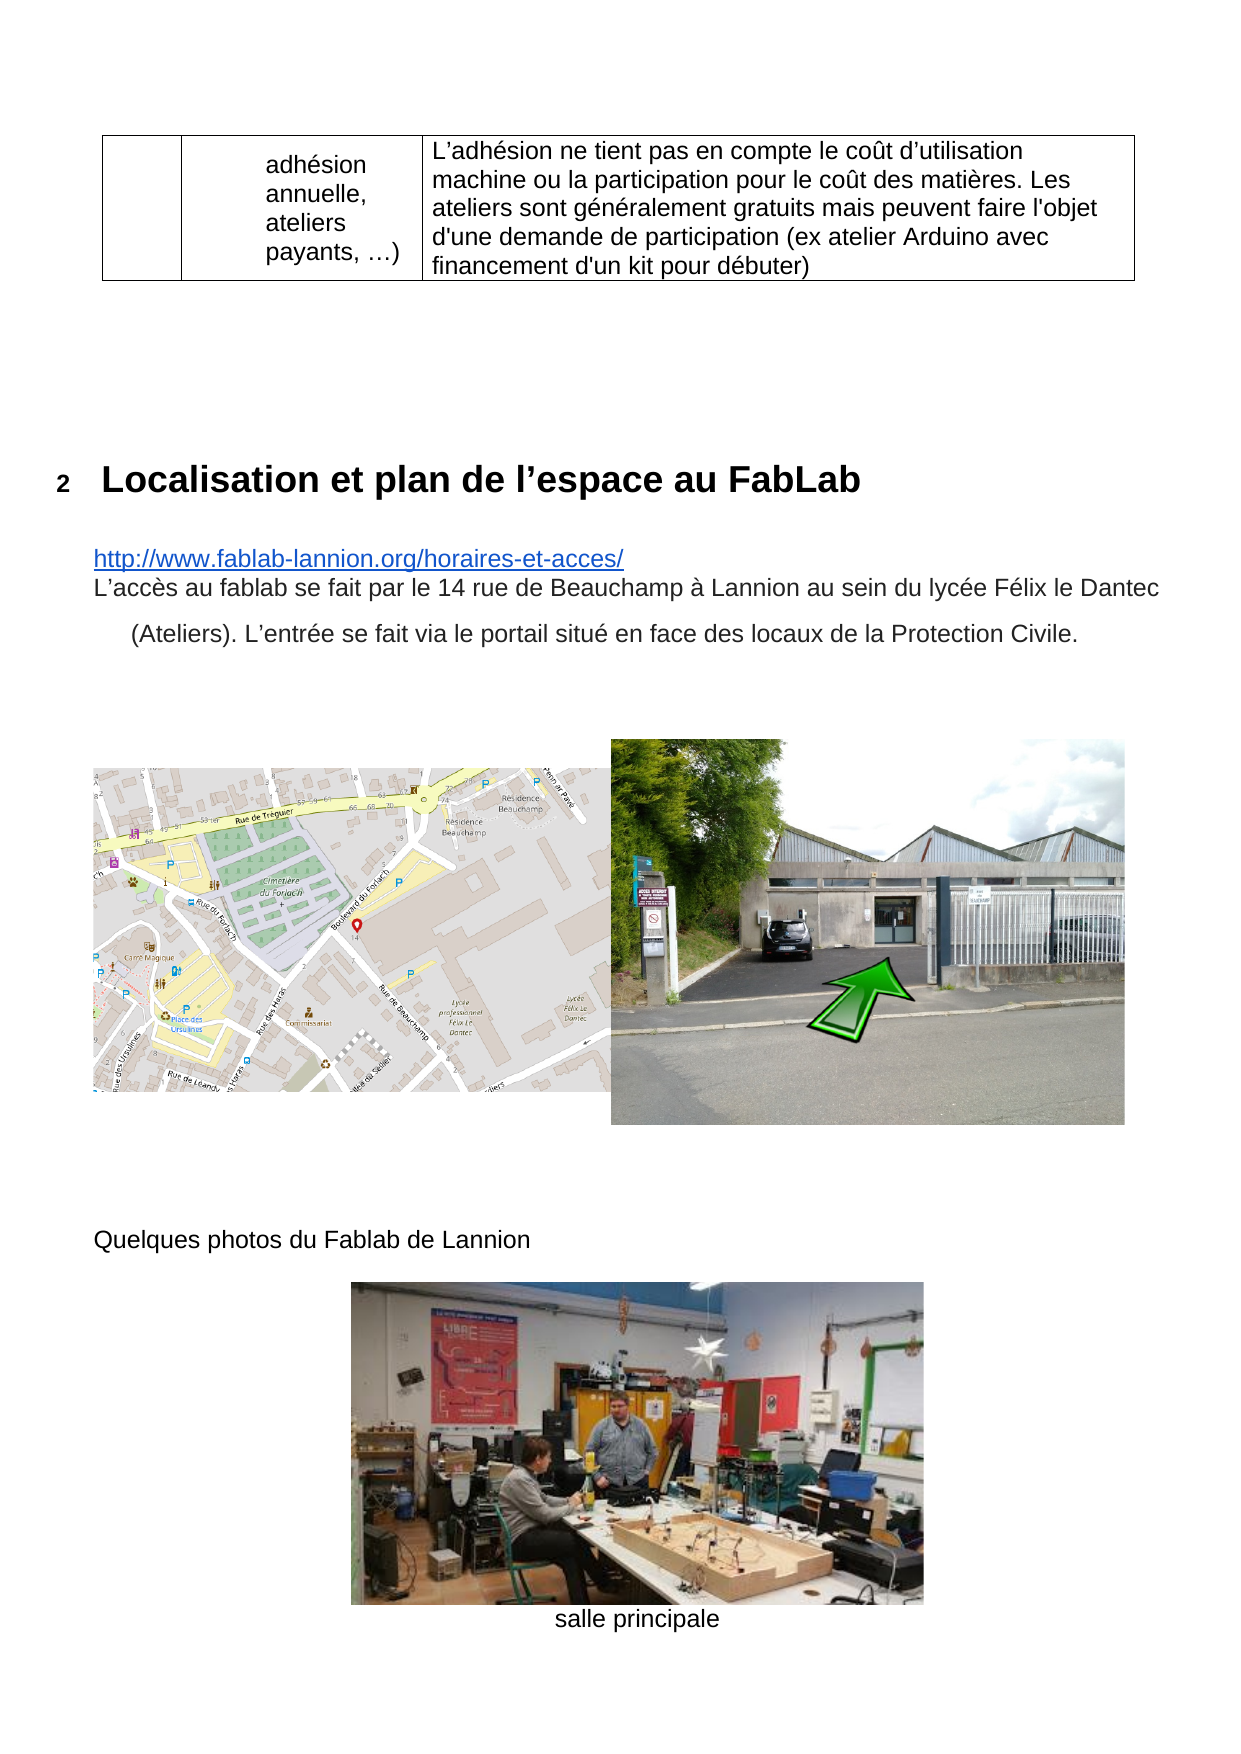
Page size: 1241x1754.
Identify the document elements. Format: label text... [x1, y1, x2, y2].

text L’accès au fablab se fait par le 14 rue de Beauchamp à Lannion au sein du lycée Félix le Dantec (Ateliers). L’entrée se fait via le portail situé en face des locaux de la Protection Civile. [93, 573, 1181, 648]
text salle principale [93, 1604, 1181, 1633]
subtitle Localisation et plan de l’espace au FabLab [56, 446, 1181, 503]
table_cell [103, 136, 181, 280]
picture [351, 1282, 924, 1605]
text Quelques photos du Fablab de Lannion [93, 1224, 1181, 1253]
text http://www.fablab-lannion.org/horaires-et-acces/ [93, 544, 1181, 573]
table_cell adhésion annuelle, ateliers payants, …) [182, 136, 422, 280]
table_cell L’adhésion ne tient pas en compte le coût d’utilisation machine ou la participation pour le coût des matières. Les ateliers sont généralement gratuits mais peuvent faire l'objet d'une demande de participation (ex atelier Arduino avec financement d'un kit pour débuter) [423, 136, 1134, 280]
picture [93, 739, 1125, 1125]
